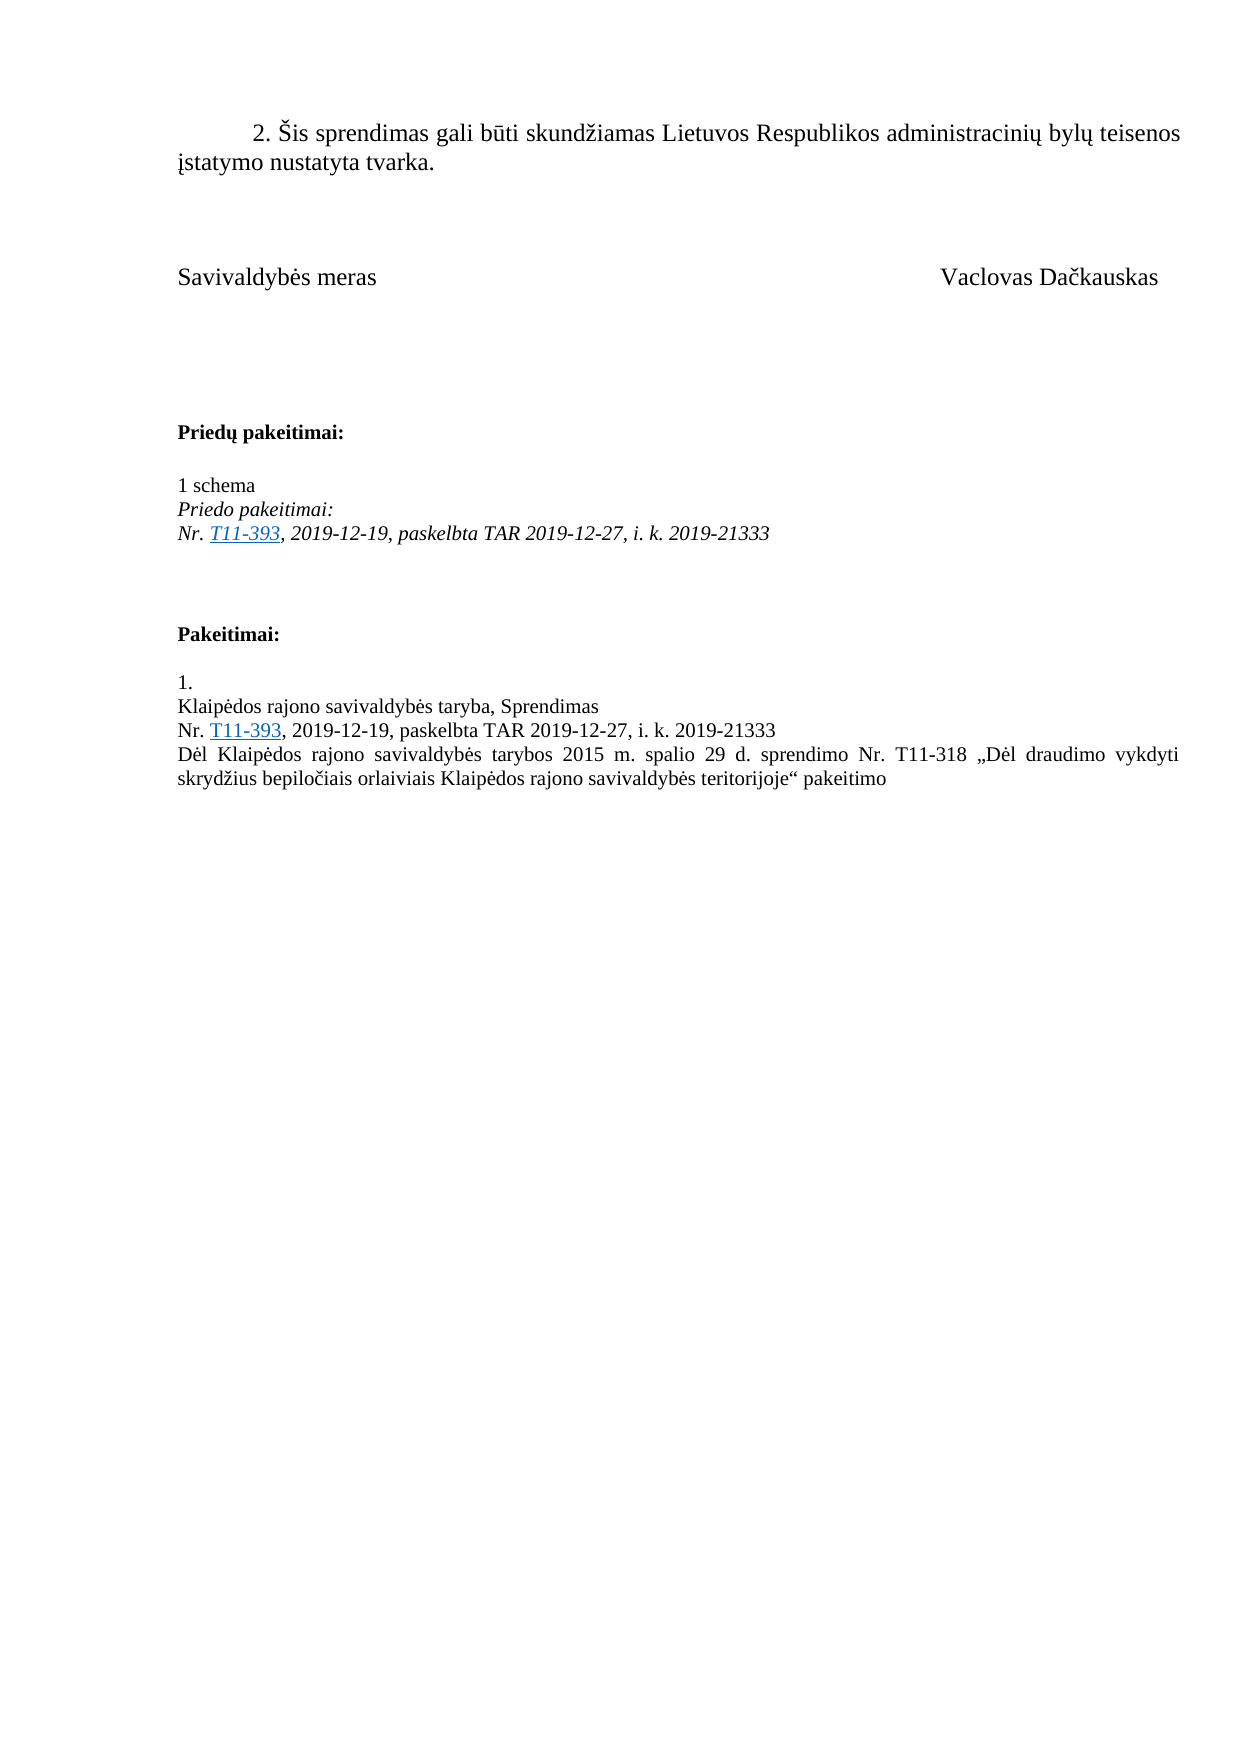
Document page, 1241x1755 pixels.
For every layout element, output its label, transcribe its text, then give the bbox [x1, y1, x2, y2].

text Nr. T11-393, 2019-12-19, paskelbta TAR 2019-12-27, i. k. 2019-21333 [177, 521, 1181, 545]
text Pakeitimai: [177, 622, 1181, 646]
text Priedo pakeitimai: [177, 497, 1181, 521]
text Priedų pakeitimai: [177, 420, 1181, 444]
text Klaipėdos rajono savivaldybės taryba, Sprendimas [177, 694, 1181, 718]
text Nr. T11-393, 2019-12-19, paskelbta TAR 2019-12-27, i. k. 2019-21333 [177, 718, 1181, 742]
text Savivaldybės meras Vaclovas Dačkauskas [177, 262, 1181, 291]
text 2. Šis sprendimas gali būti skundžiamas Lietuvos Respublikos administracinių bylų teisenos įstatymo nustatyta tvarka. [177, 118, 1181, 176]
text 1 schema [177, 473, 1181, 497]
text Dėl Klaipėdos rajono savivaldybės tarybos 2015 m. spalio 29 d. sprendimo Nr. T11-318 „Dėl draudimo vykdyti skrydžius bepiločiais orlaiviais Klaipėdos rajono savivaldybės teritorijoje“ pakeitimo [177, 742, 1181, 790]
text 1. [177, 670, 1181, 694]
